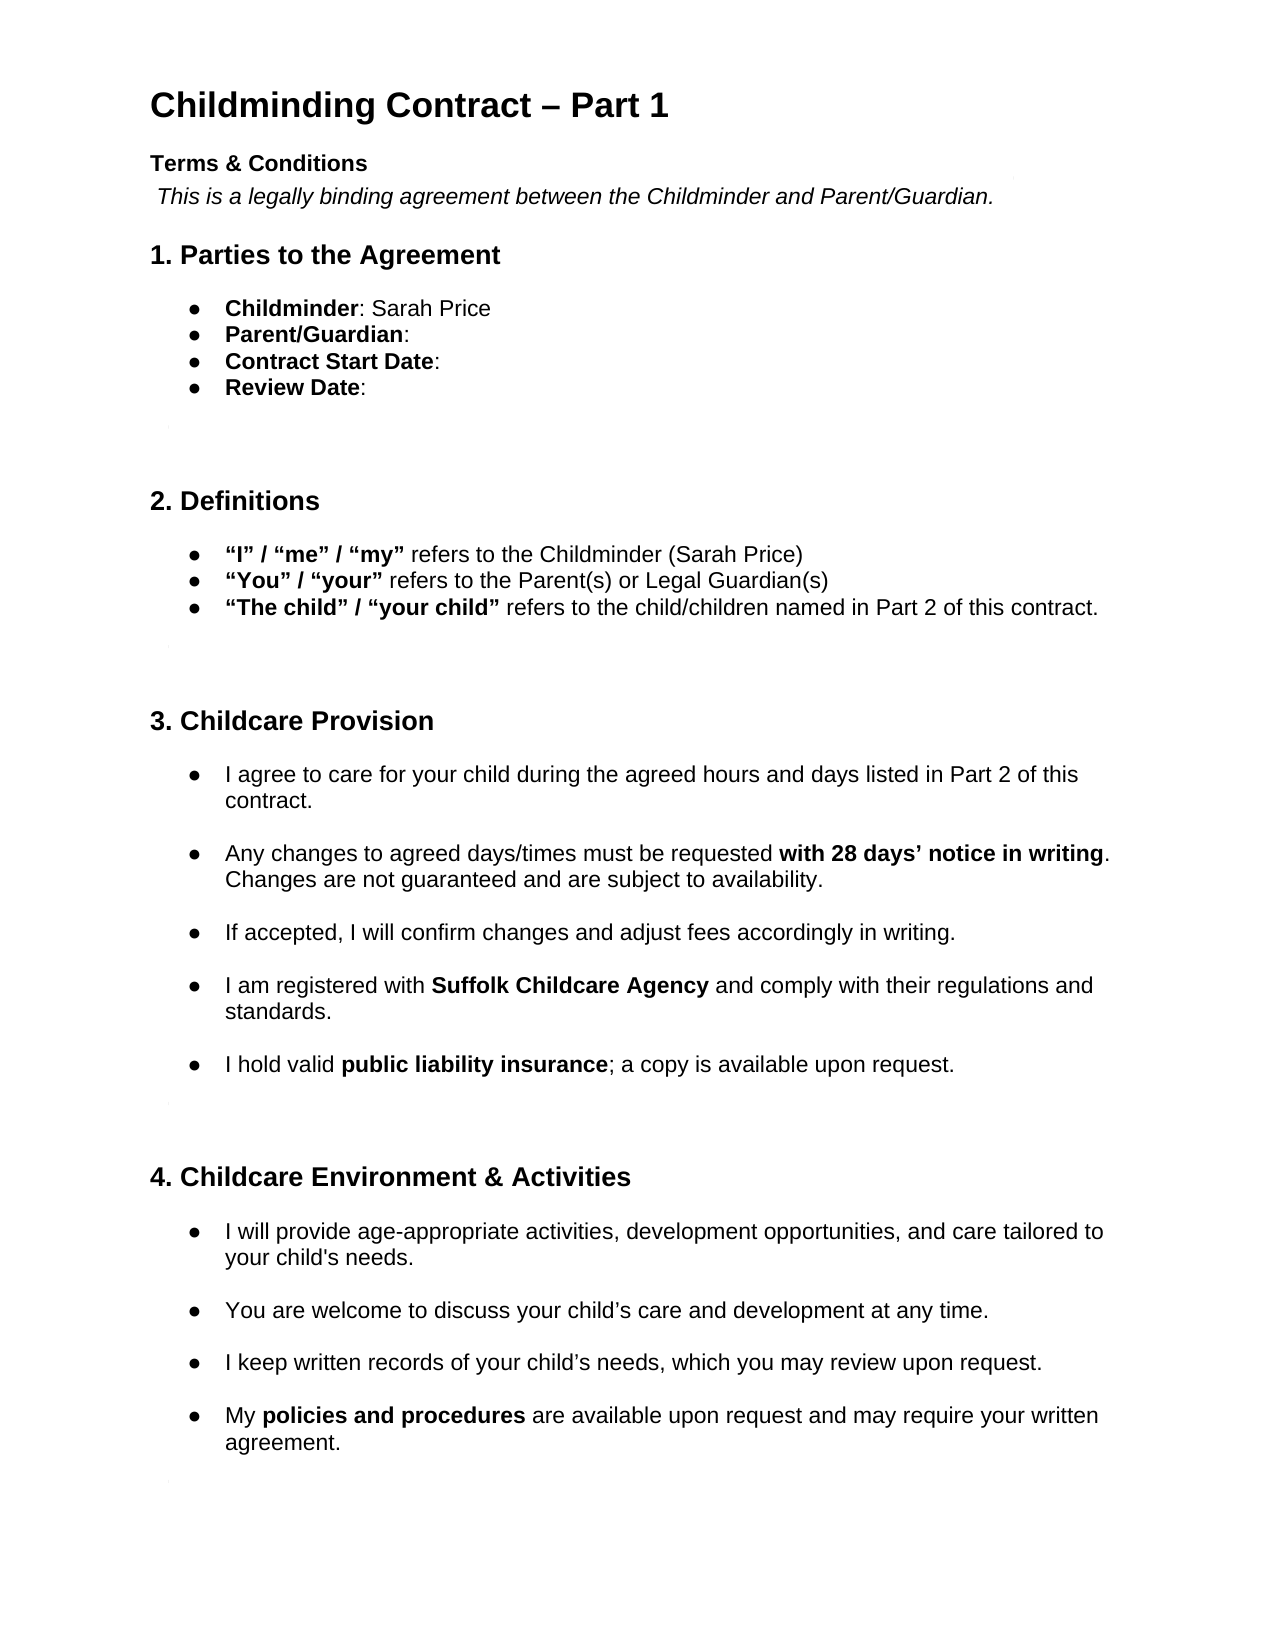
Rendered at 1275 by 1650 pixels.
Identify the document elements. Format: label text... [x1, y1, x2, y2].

list You are welcome to discuss your child’s care and development at any time. [187, 1297, 1125, 1349]
list I will provide age-appropriate activities, development opportunities, and care tailored to your child's needs. [187, 1218, 1125, 1297]
list Childminder: Sarah Price [187, 295, 1125, 321]
list Any changes to agreed days/times must be requested with 28 days’ notice in writing. Changes are not guaranteed and are subject to availability. [187, 840, 1125, 919]
list Review Date: [187, 374, 1125, 400]
text Terms & Conditions This is a legally binding agreement between the Childminder and Parent/Guardian. [150, 150, 1125, 209]
list I am registered with Suffolk Childcare Agency and comply with their regulations and standards. [187, 972, 1125, 1051]
list Parent/Guardian: [187, 321, 1125, 348]
list I hold valid public liability insurance; a copy is available upon request. [187, 1051, 1125, 1077]
list If accepted, I will confirm changes and adjust fees accordingly in writing. [187, 919, 1125, 972]
list “You” / “your” refers to the Parent(s) or Legal Guardian(s) [187, 567, 1125, 594]
subtitle 2. Definitions [150, 485, 1125, 516]
subtitle Childminding Contract – Part 1 [150, 84, 1125, 125]
list “I” / “me” / “my” refers to the Childminder (Sarah Price) [187, 541, 1125, 567]
list My policies and procedures are available upon request and may require your written agreement. [187, 1402, 1125, 1455]
subtitle 1. Parties to the Agreement [150, 239, 1125, 270]
list I keep written records of your child’s needs, which you may review upon request. [187, 1349, 1125, 1402]
list “The child” / “your child” refers to the child/children named in Part 2 of this contract. [187, 594, 1125, 620]
subtitle 4. Childcare Environment & Activities [150, 1161, 1125, 1193]
list Contract Start Date: [187, 348, 1125, 374]
list I agree to care for your child during the agreed hours and days listed in Part 2 of this contract. [187, 761, 1125, 840]
subtitle 3. Childcare Provision [150, 704, 1125, 736]
